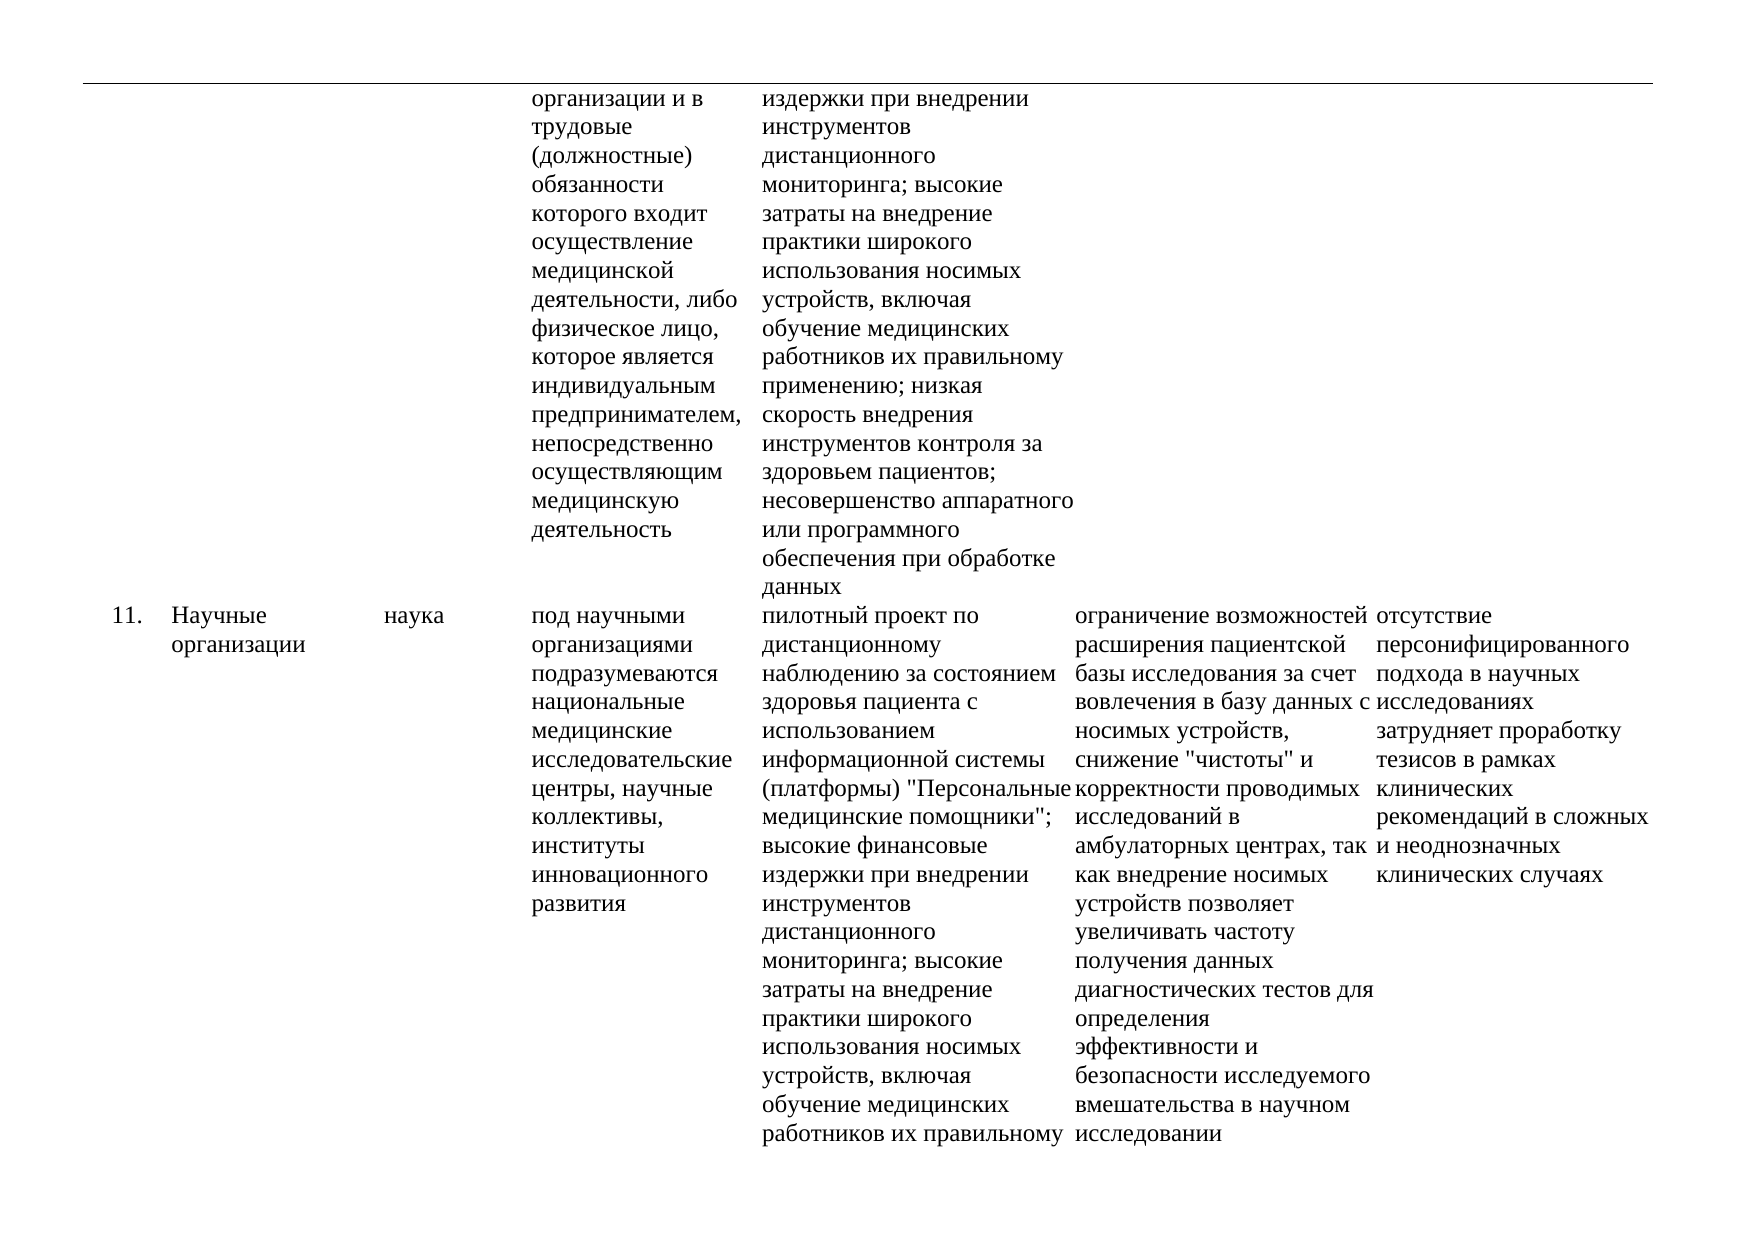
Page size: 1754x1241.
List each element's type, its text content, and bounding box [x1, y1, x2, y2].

table_cell Научные организации [171, 600, 384, 1146]
table_cell [171, 84, 384, 600]
table_cell [1075, 84, 1376, 600]
table_cell под научными организациями подразумеваются национальные медицинские исследовательские центры, научные коллективы, институты инновационного развития [531, 600, 762, 1146]
table_cell издержки при внедрении инструментов дистанционного мониторинга; высокие затраты на внедрение практики широкого использования носимых устройств, включая обучение медицинских работников их правильному применению; низкая скорость внедрения инструментов контроля за здоровьем пациентов; несовершенство аппаратного или программного обеспечения при обработке данных [762, 84, 1075, 600]
table_cell наука [384, 600, 531, 1146]
table_cell пилотный проект по дистанционному наблюдению за состоянием здоровья пациента с использованием информационной системы (платформы) "Персональные медицинские помощники"; высокие финансовые издержки при внедрении инструментов дистанционного мониторинга; высокие затраты на внедрение практики широкого использования носимых устройств, включая обучение медицинских работников их правильному [762, 600, 1075, 1146]
table_cell [384, 84, 531, 600]
table_cell [83, 84, 171, 600]
table_cell организации и в трудовые (должностные) обязанности которого входит осуществление медицинской деятельности, либо физическое лицо, которое является индивидуальным предпринимателем, непосредственно осуществляющим медицинскую деятельность [531, 84, 762, 600]
table_cell отсутствие персонифицированного подхода в научных исследованиях затрудняет проработку тезисов в рамках клинических рекомендаций в сложных и неоднозначных клинических случаях [1376, 600, 1653, 1146]
table_cell ограничение возможностей расширения пациентской базы исследования за счет вовлечения в базу данных с носимых устройств, снижение "чистоты" и корректности проводимых исследований в амбулаторных центрах, так как внедрение носимых устройств позволяет увеличивать частоту получения данных диагностических тестов для определения эффективности и безопасности исследуемого вмешательства в научном исследовании [1075, 600, 1376, 1146]
table_cell [1376, 84, 1653, 600]
table_cell 11. [83, 600, 171, 1146]
